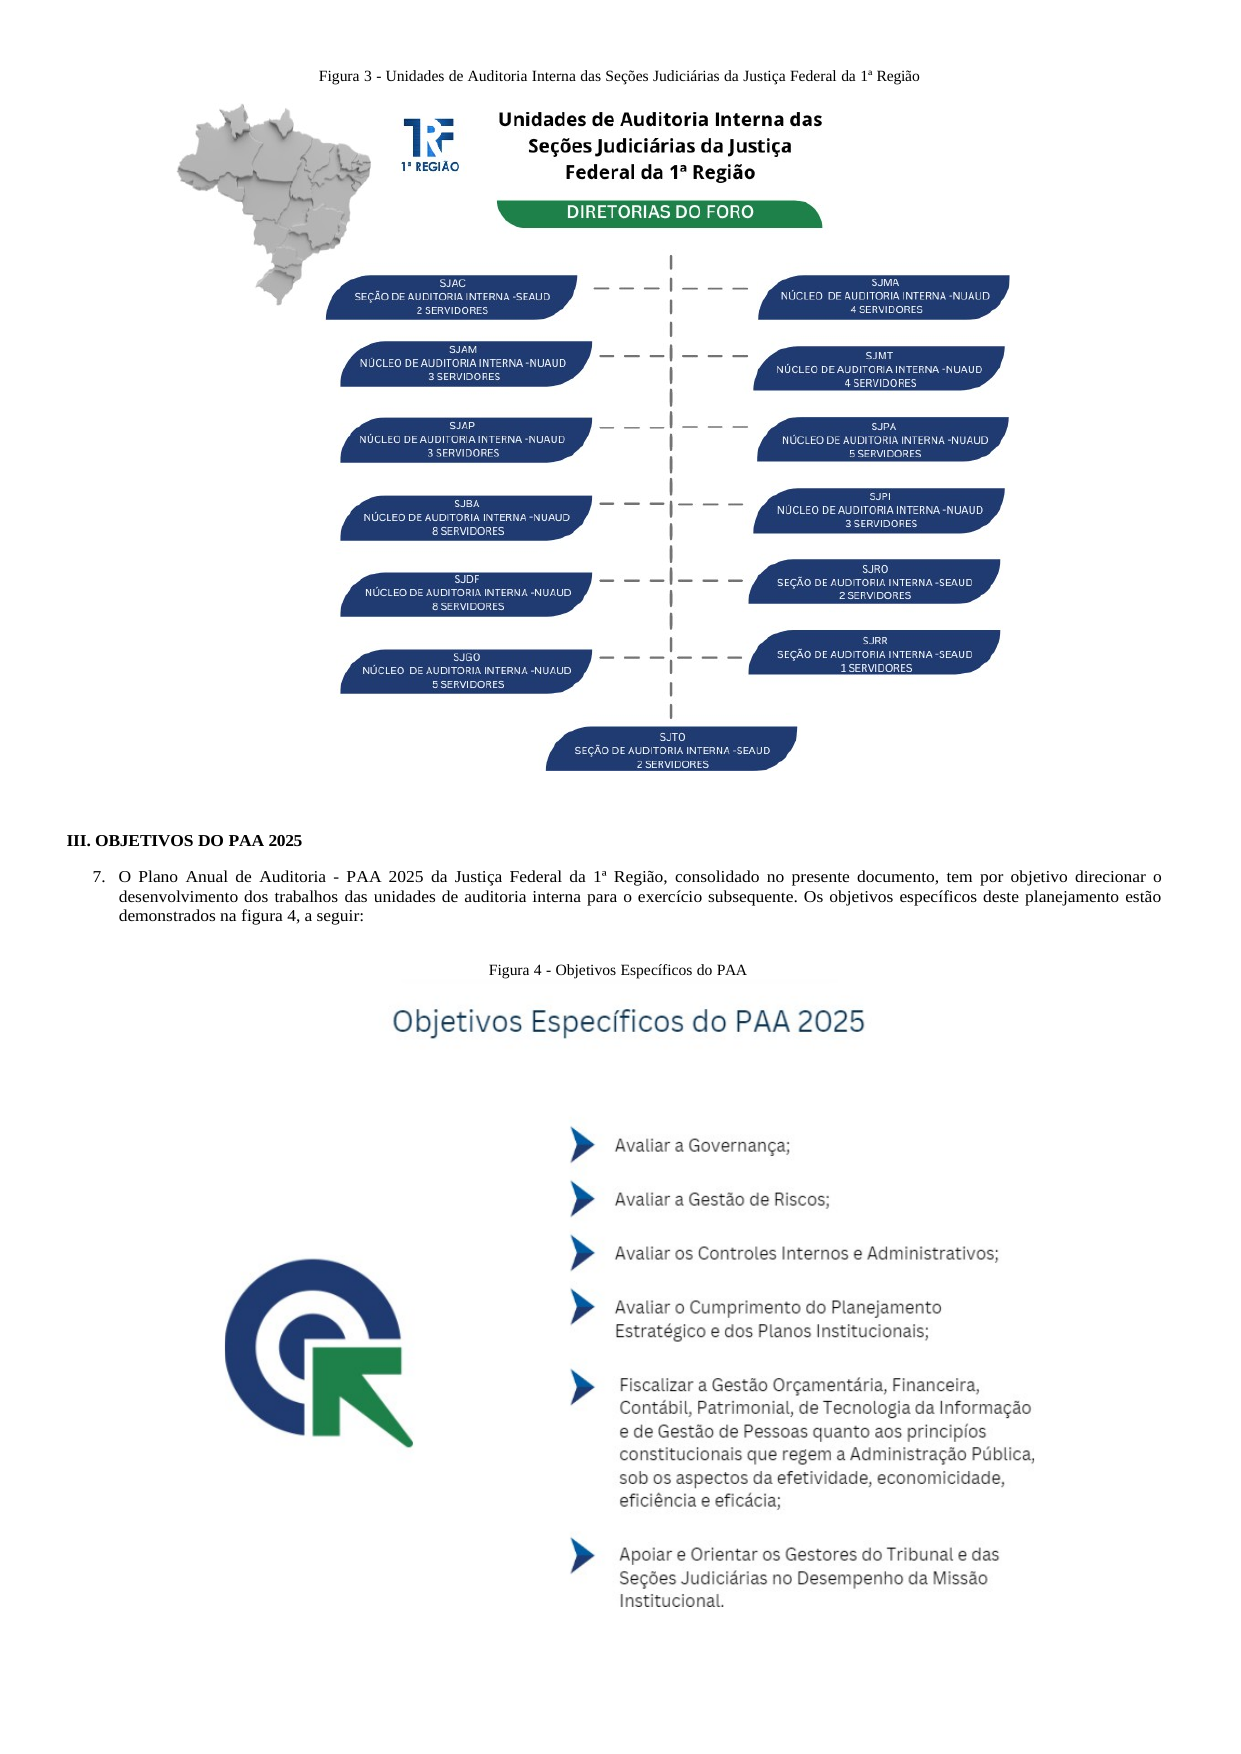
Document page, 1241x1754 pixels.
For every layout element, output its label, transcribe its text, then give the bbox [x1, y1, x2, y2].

list O Plano Anual de Auditoria - PAA 2025 da Justiça Federal da 1ª Região, consolidado no presente documento, tem por objetivo direcionar o desenvolvimento dos trabalhos das unidades de auditoria interna para o exercício subsequente. Os objetivos específicos deste planejamento estão demonstrados na figura 4, a seguir: [92, 867, 1164, 925]
text Figura 3 - Unidades de Auditoria Interna das Seções Judiciárias da Justiça Federal da 1ª Região [55, 67, 1184, 85]
picture [176, 103, 1010, 771]
subtitle III. OBJETIVOS DO PAA 2025 [66, 830, 1184, 849]
text Figura 4 - Objetivos Específicos do PAA [359, 961, 877, 978]
picture [224, 979, 1035, 1607]
